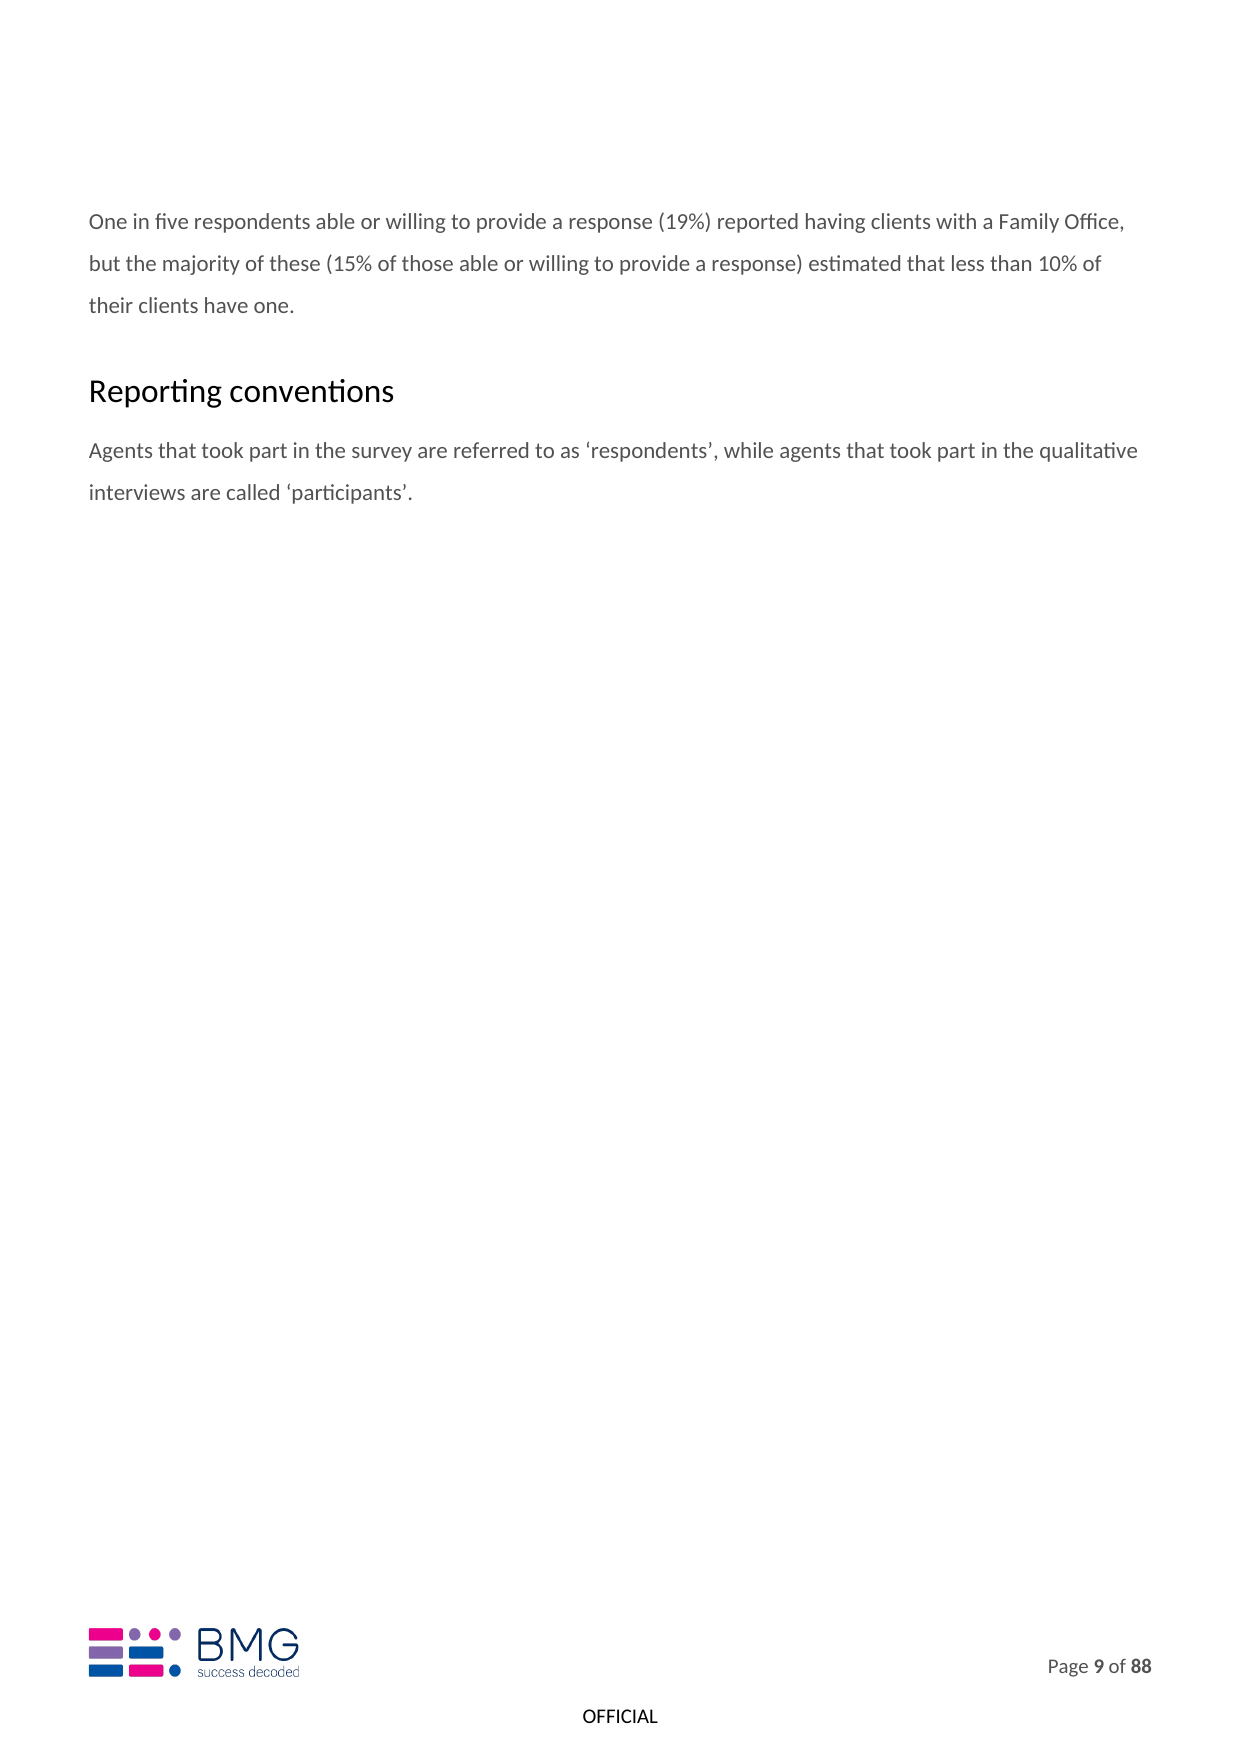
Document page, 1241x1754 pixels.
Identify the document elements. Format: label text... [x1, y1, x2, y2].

text Agents that took part in the survey are referred to as ‘respondents’, while agents that took part in the qualitative interviews are called ‘participants’. [89, 436, 1152, 506]
text One in five respondents able or willing to provide a response (19%) reported having clients with a Family Office, but the majority of these (15% of those able or willing to provide a response) estimated that less than 10% of their clients have one. [89, 207, 1152, 319]
subtitle Reporting conventions [89, 370, 1152, 411]
